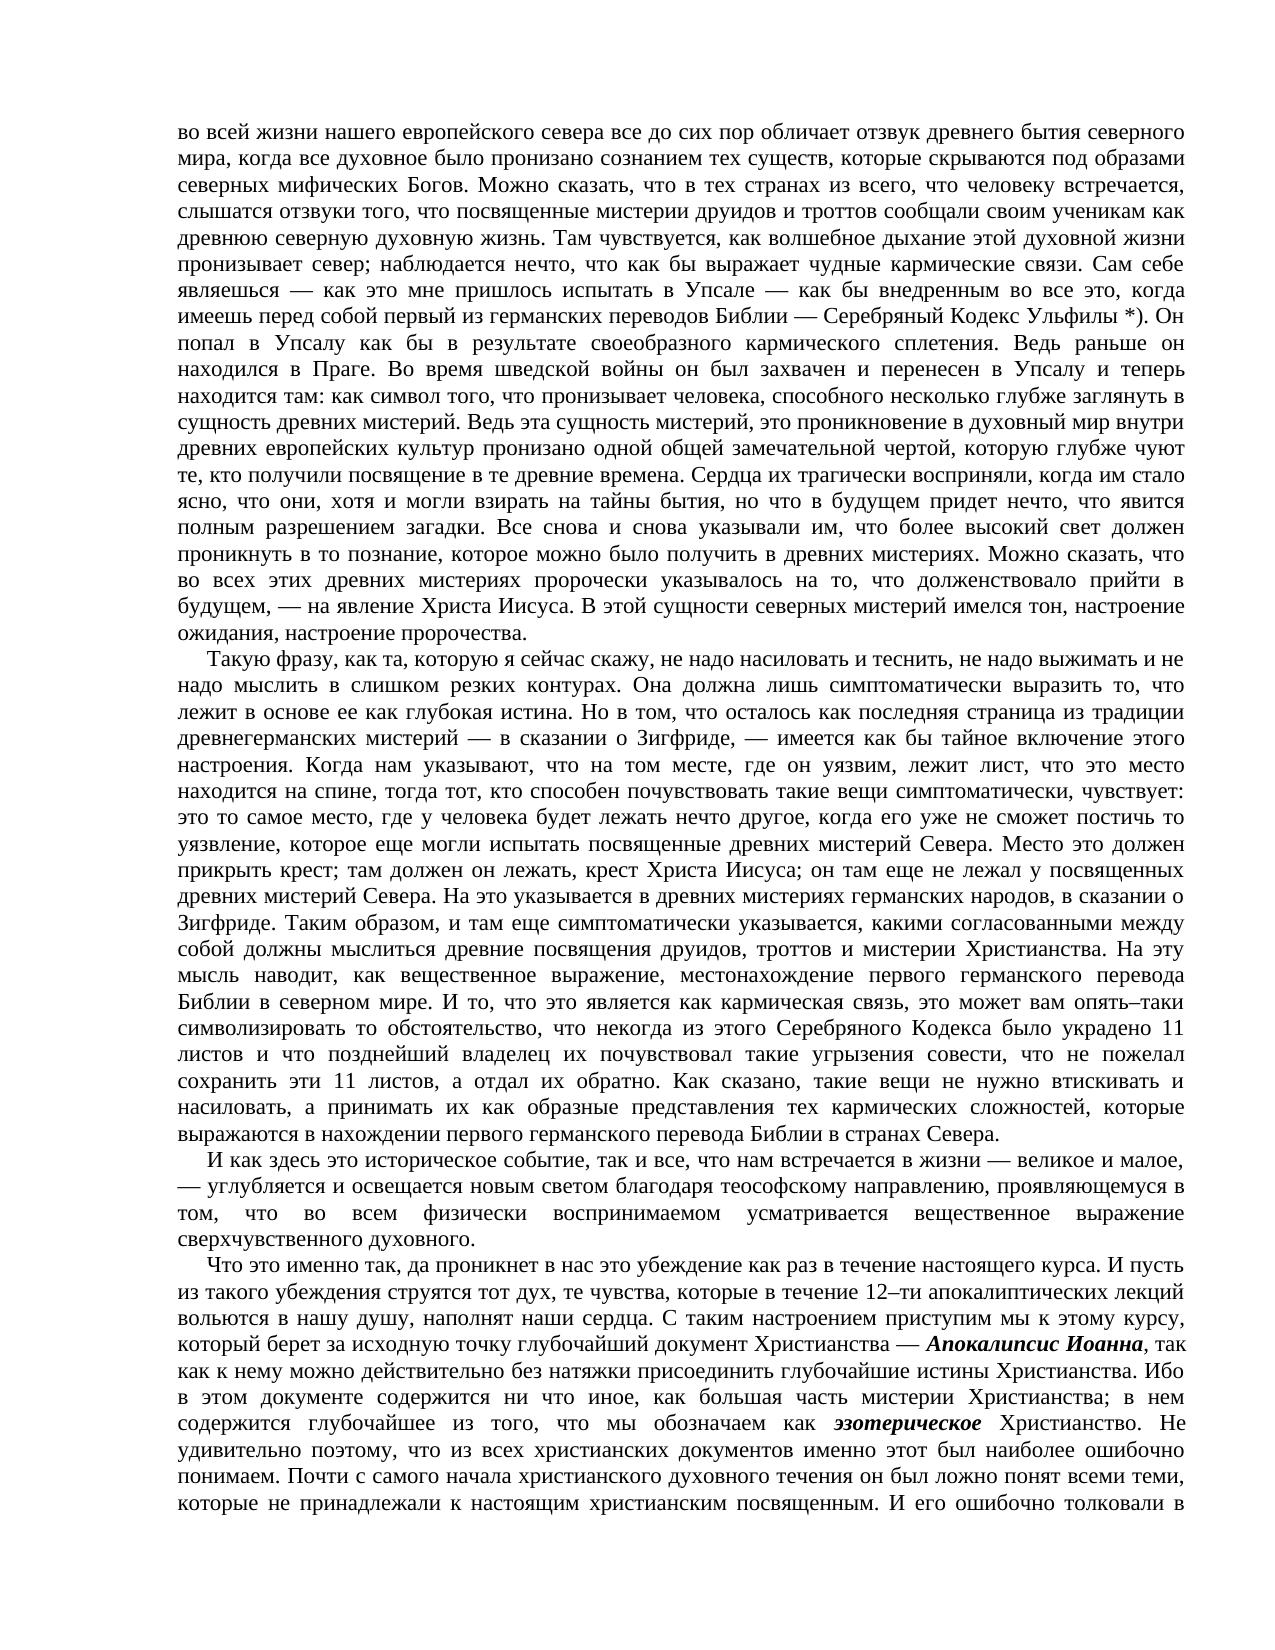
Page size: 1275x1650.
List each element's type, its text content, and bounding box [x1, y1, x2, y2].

text И как здесь это историческое событие, так и все, что нам встречается в жизни — великое и малое, — углубляется и освещается новым светом благодаря теософскому направлению, проявляющемуся в том, что во всем физически воспринимаемом усматривается вещественное выражение сверхчувственного духовного. [177, 1146, 1186, 1251]
text Такую фразу, как та, которую я сейчас скажу, не надо насиловать и теснить, не надо выжимать и не надо мыслить в слишком резких контурах. Она должна лишь симптоматически выразить то, что лежит в основе ее как глубокая истина. Но в том, что осталось как последняя страница из традиции древнегерманских мистерий — в сказании о Зигфриде, — имеется как бы тайное включение этого настроения. Когда нам указывают, что на том месте, где он уязвим, лежит лист, что это место находится на спине, тогда тот, кто способен почувствовать такие вещи симптоматически, чувствует: это то самое место, где у человека будет лежать нечто другое, когда его уже не сможет постичь то уязвление, которое еще могли испытать посвященные древних мистерий Севера. Место это должен прикрыть крест; там должен он лежать, крест Христа Иисуса; он там еще не лежал у посвященных древних мистерий Севера. На это указывается в древних мистериях германских народов, в сказании о Зигфриде. Таким образом, и там еще симптоматически указывается, какими согласованными между собой должны мыслиться древние посвящения друидов, троттов и мистерии Христианства. На эту мысль наводит, как вещественное выражение, местонахождение первого германского перевода Библии в северном мире. И то, что это является как кармическая связь, это может вам опять–таки символизировать то обстоятельство, что некогда из этого Серебряного Кодекса было украдено 11 листов и что позднейший владелец их почувствовал такие угрызения совести, что не пожелал сохранить эти 11 листов, а отдал их обратно. Как сказано, такие вещи не нужно втискивать и насиловать, а принимать их как образные представления тех кармических сложностей, которые выражаются в нахождении первого германского перевода Библии в странах Севера. [177, 645, 1186, 1146]
text во всей жизни нашего европейского севера все до сих пор обличает отзвук древнего бытия северного мира, когда все духовное было пронизано сознанием тех существ, которые скрываются под образами северных мифических Богов. Можно сказать, что в тех странах из всего, что человеку встречается, слышатся отзвуки того, что посвященные мистерии друидов и троттов сообщали своим ученикам как древнюю северную духовную жизнь. Там чувствуется, как волшебное дыхание этой духовной жизни пронизывает север; наблюдается нечто, что как бы выражает чудные кармические связи. Сам себе являешься — как это мне пришлось испытать в Упсале — как бы внедренным во все это, когда имеешь перед собой первый из германских переводов Библии — Серебряный Кодекс Ульфилы *). Он попал в Упсалу как бы в результате своеобразного кармического сплетения. Ведь раньше он находился в Праге. Во время шведской войны он был захвачен и перенесен в Упсалу и теперь находится там: как символ того, что пронизывает человека, способного несколько глубже заглянуть в сущность древних мистерий. Ведь эта сущность мистерий, это проникновение в духовный мир внутри древних европейских культур пронизано одной общей замечательной чертой, которую глубже чуют те, кто получили посвящение в те древние времена. Сердца их трагически восприняли, когда им стало ясно, что они, хотя и могли взирать на тайны бытия, но что в будущем придет нечто, что явится полным разрешением загадки. Все снова и снова указывали им, что более высокий свет должен проникнуть в то познание, которое можно было получить в древних мистериях. Можно сказать, что во всех этих древних мистериях пророчески указывалось на то, что долженствовало прийти в будущем, — на явление Христа Иисуса. В этой сущности северных мистерий имелся тон, настроение ожидания, настроение пророчества. [177, 118, 1186, 645]
text Что это именно так, да проникнет в нас это убеждение как раз в течение настоящего курса. И пусть из такого убеждения струятся тот дух, те чувства, которые в течение 12–ти апокалиптических лекций вольются в нашу душу, наполнят наши сердца. С таким настроением приступим мы к этому курсу, который берет за исходную точку глубочайший документ Христианства — Апокалипсис Иоанна, так как к нему можно действительно без натяжки присоединить глубочайшие истины Христианства. Ибо в этом документе содержится ни что иное, как большая часть мистерии Христианства; в нем содержится глубочайшее из того, что мы обозначаем как эзотерическое Христианство. Не удивительно поэтому, что из всех христианских документов именно этот был наиболее ошибочно понимаем. Почти с самого начала христианского духовного течения он был ложно понят всеми теми, которые не принадлежали к настоящим христианским посвященным. И его ошибочно толковали в [177, 1251, 1186, 1515]
